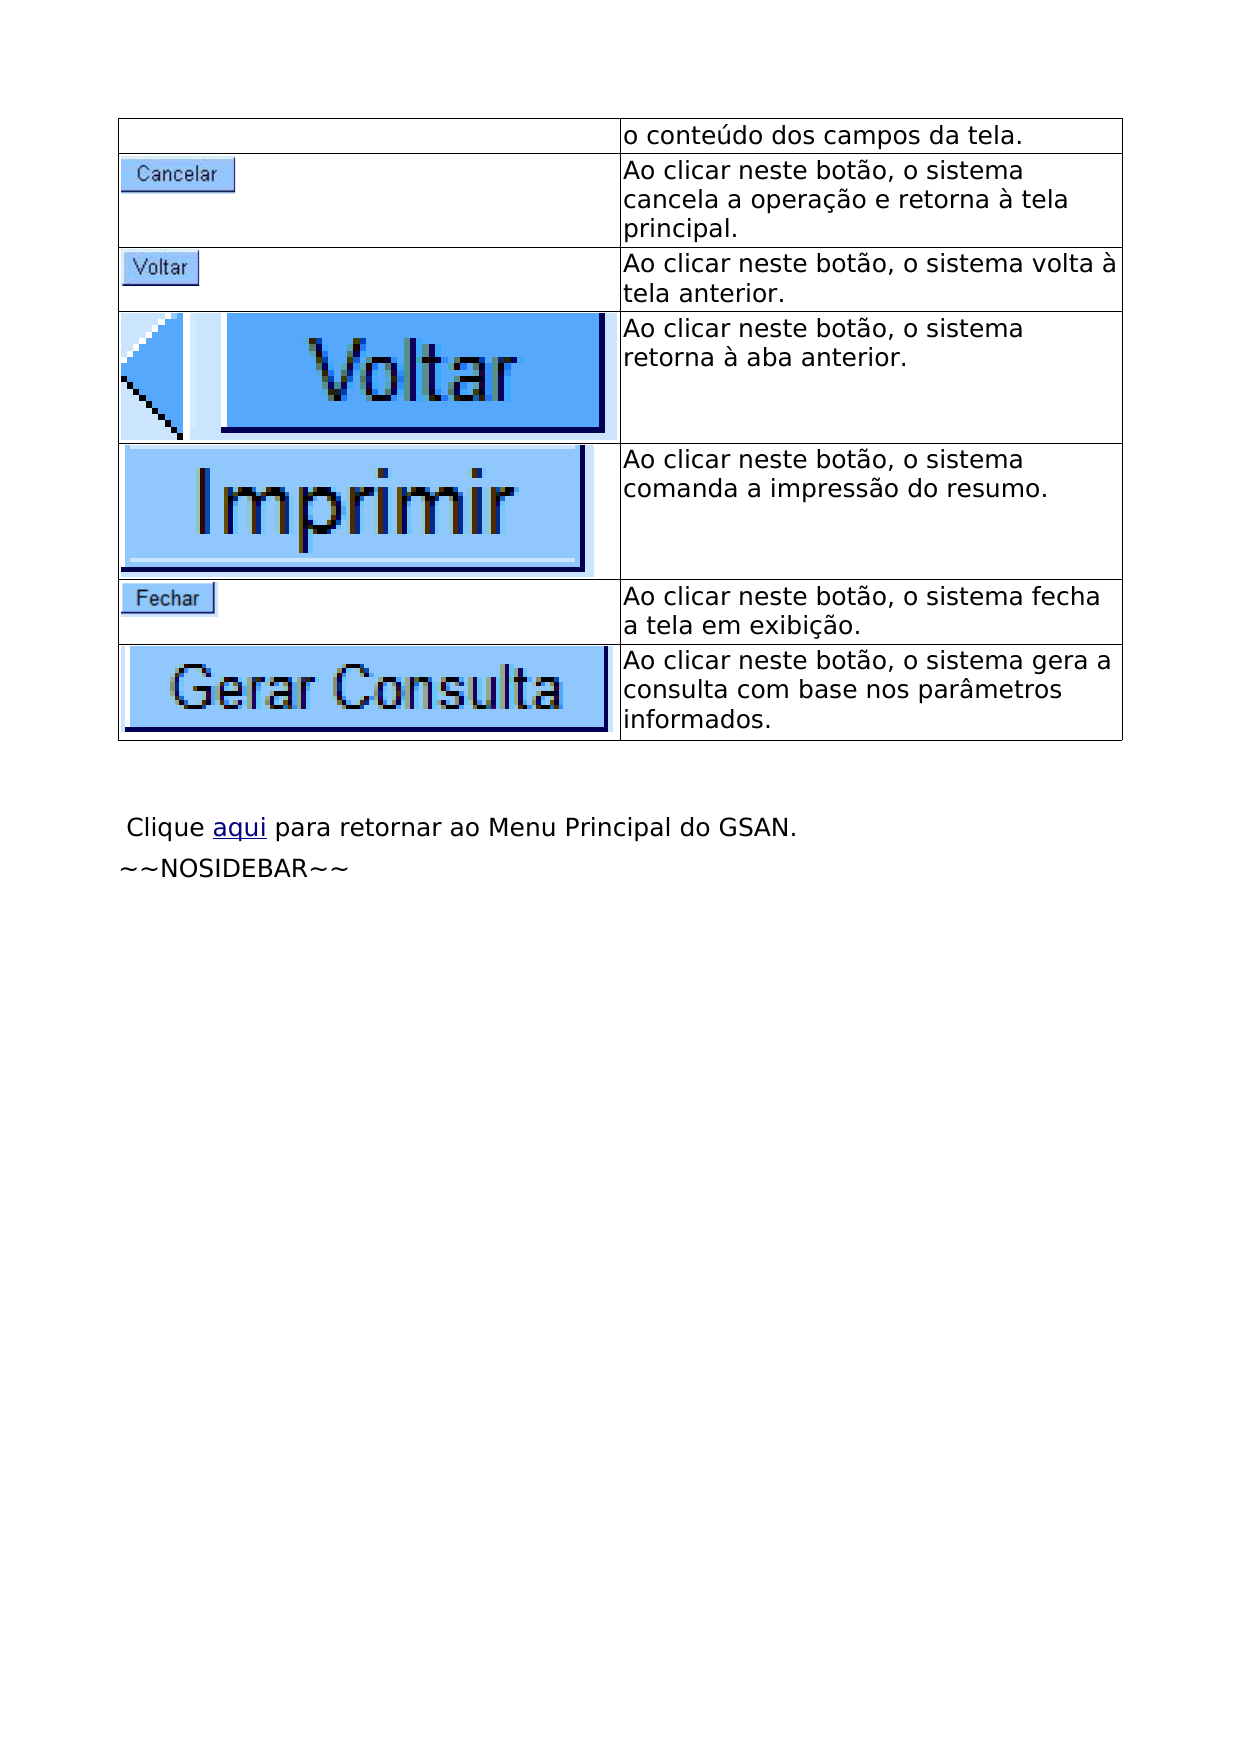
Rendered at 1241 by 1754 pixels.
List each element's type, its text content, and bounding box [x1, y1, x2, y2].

picture [121, 445, 618, 577]
table_cell Ao clicar neste botão, o sistema retorna à aba anterior. [621, 312, 1122, 442]
text ~~NOSIDEBAR~~ [118, 854, 1122, 884]
table_cell [119, 154, 620, 247]
picture [121, 249, 200, 286]
picture [121, 313, 618, 440]
picture [121, 646, 618, 737]
table_cell Ao clicar neste botão, o sistema gera a consulta com base nos parâmetros informados. [621, 645, 1122, 739]
table_cell [119, 580, 620, 643]
picture [121, 156, 236, 194]
table_cell Ao clicar neste botão, o sistema cancela a operação e retorna à tela principal. [621, 154, 1122, 247]
table_cell o conteúdo dos campos da tela. [621, 119, 1122, 153]
table_cell [119, 248, 620, 311]
table_cell Ao clicar neste botão, o sistema fecha a tela em exibição. [621, 580, 1122, 643]
table_cell Ao clicar neste botão, o sistema volta à tela anterior. [621, 248, 1122, 311]
picture [121, 582, 218, 617]
table_cell [119, 119, 620, 153]
text Clique aqui para retornar ao Menu Principal do GSAN. [118, 754, 1122, 842]
table_cell Ao clicar neste botão, o sistema comanda a impressão do resumo. [621, 444, 1122, 579]
